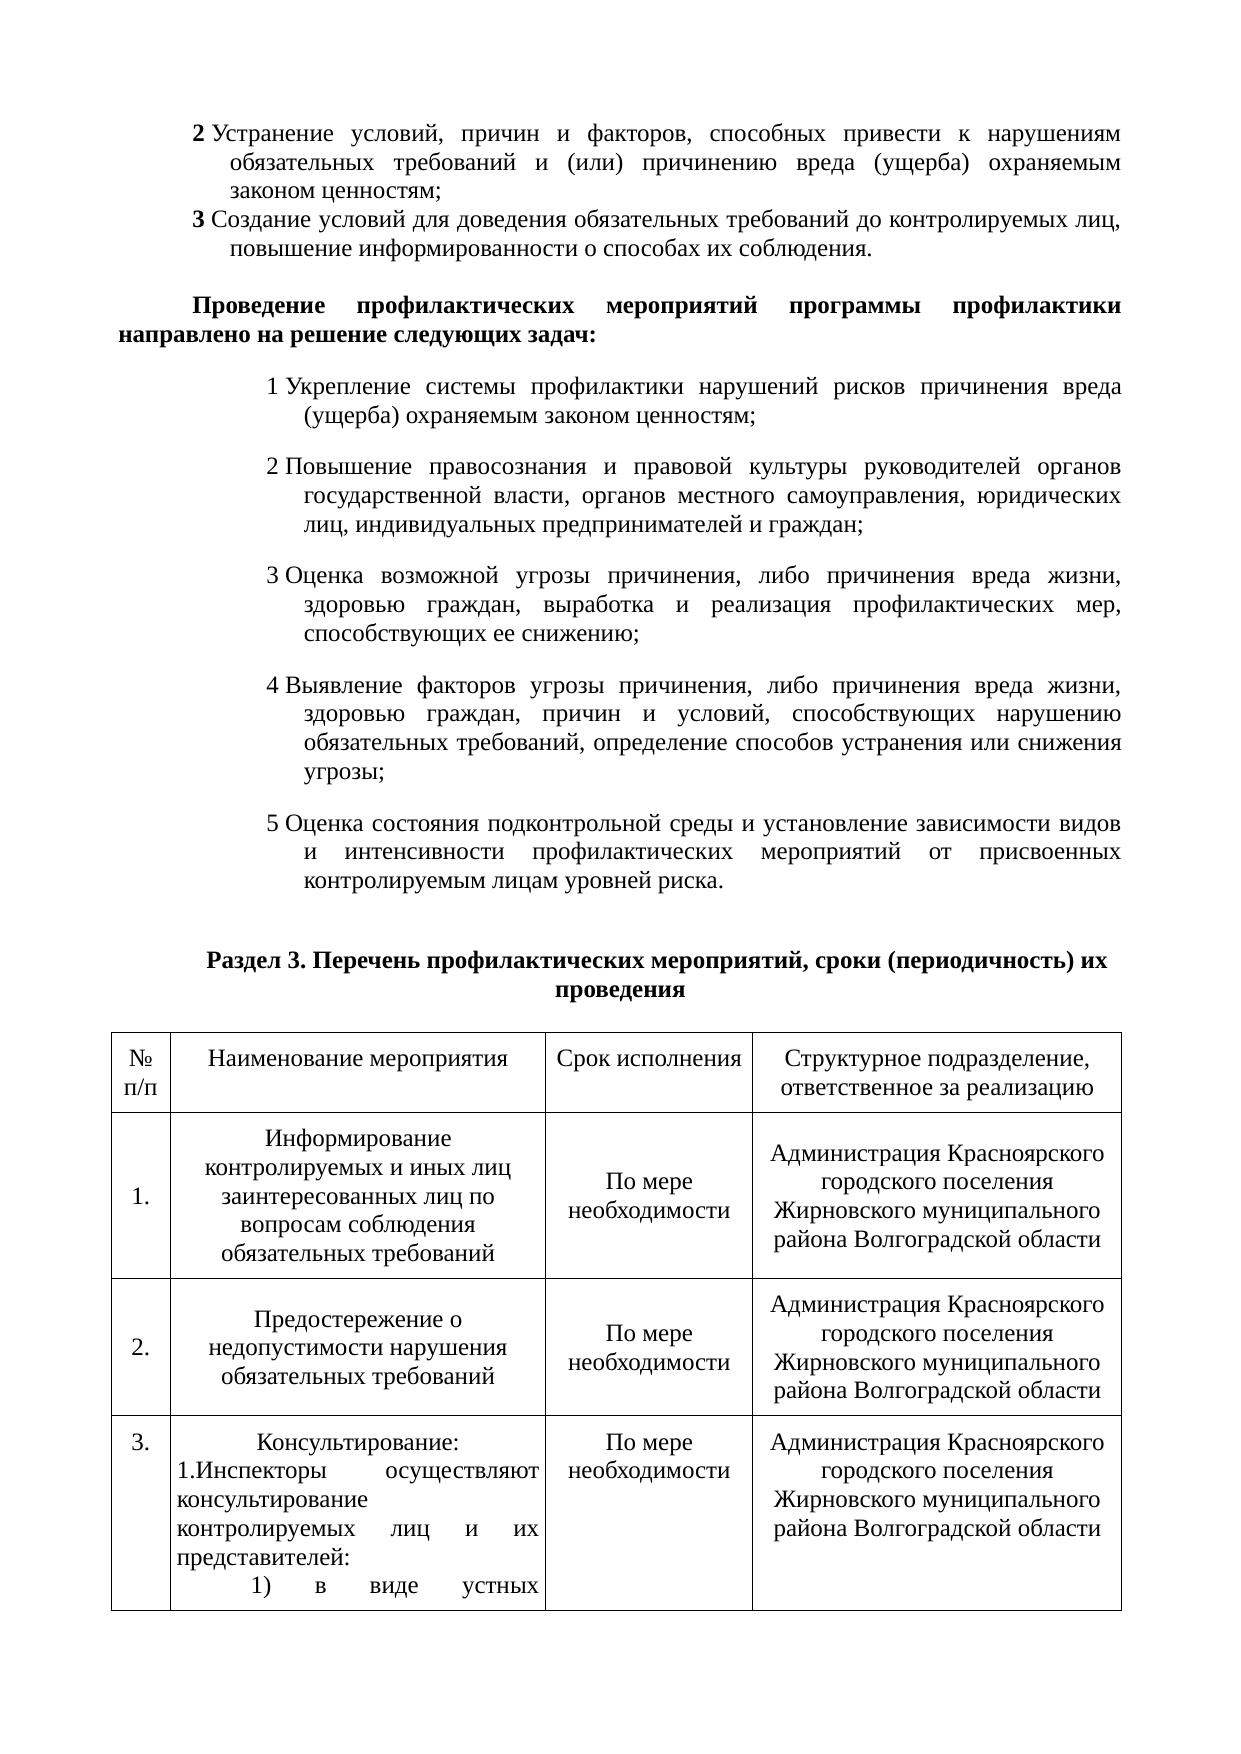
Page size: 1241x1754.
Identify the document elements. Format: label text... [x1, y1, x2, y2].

table_cell Администрация Красноярского городского поселения Жирновского муниципального района Волгоградской области [753, 1113, 1121, 1278]
list Укрепление системы профилактики нарушений рисков причинения вреда (ущерба) охраняемым законом ценностям; [266, 371, 1122, 428]
list Устранение условий, причин и факторов, способных привести к нарушениям обязательных требований и (или) причинению вреда (ущерба) охраняемым законом ценностям; [192, 118, 1122, 204]
list Оценка возможной угрозы причинения, либо причинения вреда жизни, здоровью граждан, выработка и реализация профилактических мер, способствующих ее снижению; [266, 561, 1122, 647]
list Выявление факторов угрозы причинения, либо причинения вреда жизни, здоровью граждан, причин и условий, способствующих нарушению обязательных требований, определение способов устранения или снижения угрозы; [266, 670, 1122, 785]
table_header № п/п [112, 1033, 170, 1112]
table_header Структурное подразделение, ответственное за реализацию [753, 1033, 1121, 1112]
table_cell 2. [112, 1279, 170, 1415]
table_cell Администрация Красноярского городского поселения Жирновского муниципального района Волгоградской области [753, 1416, 1121, 1610]
list Оценка состояния подконтрольной среды и установление зависимости видов и интенсивности профилактических мероприятий от присвоенных контролируемым лицам уровней риска. [266, 808, 1122, 894]
list Создание условий для доведения обязательных требований до контролируемых лиц, повышение информированности о способах их соблюдения. [192, 204, 1122, 262]
table_cell Информирование контролируемых и иных лиц заинтересованных лиц по вопросам соблюдения обязательных требований [171, 1113, 545, 1278]
table_cell По мере необходимости [546, 1113, 752, 1278]
text Раздел 3. Перечень профилактических мероприятий, сроки (периодичность) их проведения [118, 946, 1122, 1003]
table_header Наименование мероприятия [171, 1033, 545, 1112]
table_cell По мере необходимости [546, 1279, 752, 1415]
table_cell 3. [112, 1416, 170, 1610]
table_cell Предостережение о недопустимости нарушения обязательных требований [171, 1279, 545, 1415]
list Повышение правосознания и правовой культуры руководителей органов государственной власти, органов местного самоуправления, юридических лиц, индивидуальных предпринимателей и граждан; [266, 451, 1122, 538]
table_cell 1. [112, 1113, 170, 1278]
table_cell Консультирование: 1.Инспекторы осуществляют консультирование контролируемых лиц и их представителей: 1) в виде устных [171, 1416, 545, 1610]
text Проведение профилактических мероприятий программы профилактики направлено на решение следующих задач: [118, 291, 1122, 348]
table_header Срок исполнения [546, 1033, 752, 1112]
table_cell По мере необходимости [546, 1416, 752, 1610]
table_cell Администрация Красноярского городского поселения Жирновского муниципального района Волгоградской области [753, 1279, 1121, 1415]
